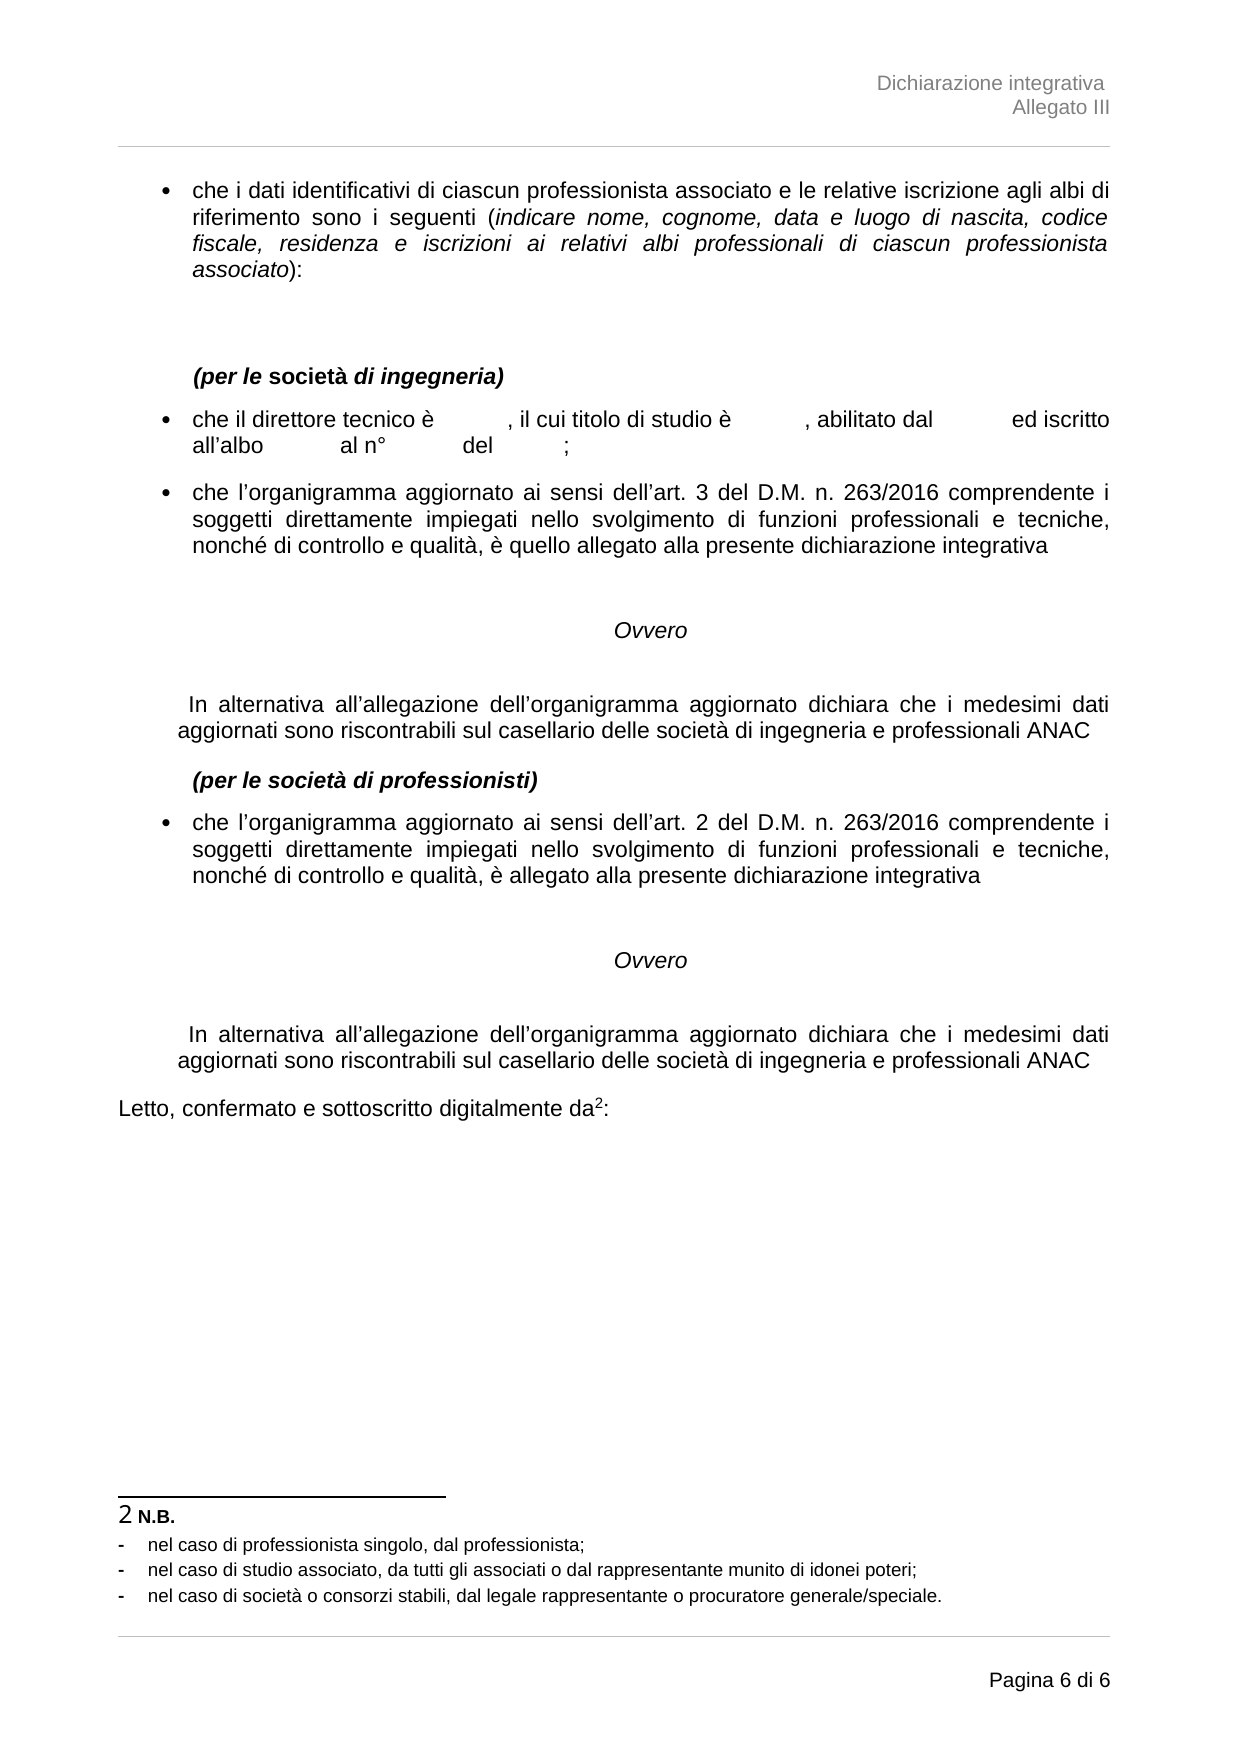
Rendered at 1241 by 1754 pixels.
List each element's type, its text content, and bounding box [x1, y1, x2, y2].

text Ovvero [193, 947, 1110, 973]
list che il direttore tecnico è , il cui titolo di studio è , abilitato dal ed iscritto all’albo al n° del ; [162, 406, 1110, 458]
list che l’organigramma aggiornato ai sensi dell’art. 3 del D.M. n. 263/2016 comprendente i soggetti direttamente impiegati nello svolgimento di funzioni professionali e tecniche, nonché di controllo e qualità, è quello allegato alla presente dichiarazione integrativa [162, 479, 1110, 558]
text N.B. [118, 1497, 1110, 1531]
list che i dati identificativi di ciascun professionista associato e le relative iscrizione agli albi di riferimento sono i seguenti (indicare nome, cognome, data e luogo di nascita, codice fiscale, residenza e iscrizioni ai relativi albi professionali di ciascun professionista associato): [162, 177, 1110, 283]
list nel caso di studio associato, da tutti gli associati o dal rappresentante munito di idonei poteri; [118, 1556, 1110, 1582]
text In alternativa all’allegazione dell’organigramma aggiornato dichiara che i medesimi dati aggiornati sono riscontrabili sul casellario delle società di ingegneria e professionali ANAC [177, 691, 1110, 744]
list nel caso di professionista singolo, dal professionista; [118, 1531, 1110, 1556]
list che l’organigramma aggiornato ai sensi dell’art. 2 del D.M. n. 263/2016 comprendente i soggetti direttamente impiegati nello svolgimento di funzioni professionali e tecniche, nonché di controllo e qualità, è allegato alla presente dichiarazione integrativa [162, 809, 1110, 888]
text Ovvero [193, 617, 1110, 643]
text (per le società di ingegneria) [193, 363, 1110, 389]
text Letto, confermato e sottoscritto digitalmente da: [118, 1094, 1110, 1121]
text (per le società di professionisti) [192, 767, 1110, 793]
text In alternativa all’allegazione dell’organigramma aggiornato dichiara che i medesimi dati aggiornati sono riscontrabili sul casellario delle società di ingegneria e professionali ANAC [177, 1021, 1110, 1074]
list nel caso di società o consorzi stabili, dal legale rappresentante o procuratore generale/speciale. [118, 1582, 1110, 1607]
